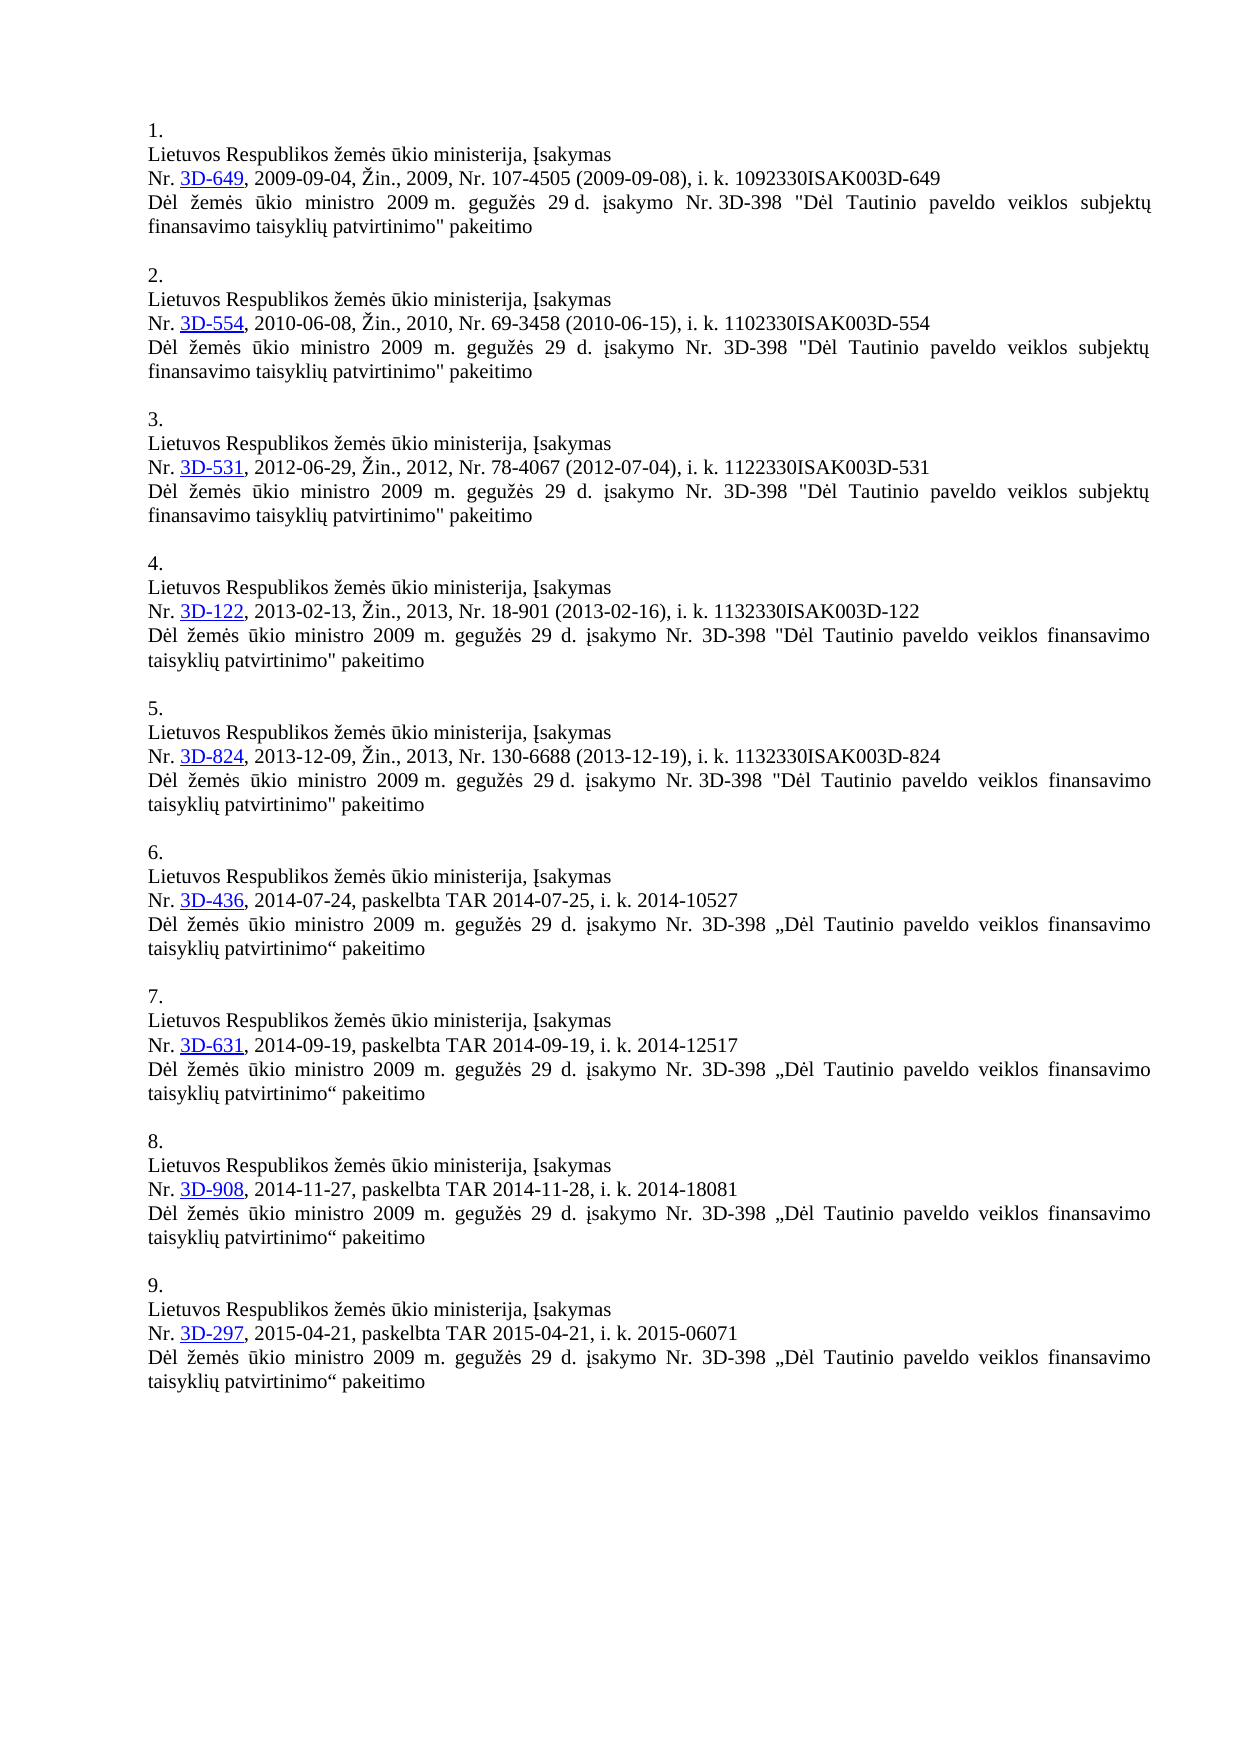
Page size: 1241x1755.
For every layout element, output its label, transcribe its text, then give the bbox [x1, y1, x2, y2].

text Lietuvos Respublikos žemės ūkio ministerija, Įsakymas [148, 1153, 1152, 1177]
text Dėl žemės ūkio ministro 2009 m. gegužės 29 d. įsakymo Nr. 3D-398 "Dėl Tautinio paveldo veiklos finansavimo taisyklių patvirtinimo" pakeitimo [148, 623, 1152, 672]
text Lietuvos Respublikos žemės ūkio ministerija, Įsakymas [148, 720, 1152, 744]
text Lietuvos Respublikos žemės ūkio ministerija, Įsakymas [148, 575, 1152, 599]
text 6. [148, 840, 1152, 864]
text Nr. 3D-297, 2015-04-21, paskelbta TAR 2015-04-21, i. k. 2015-06071 [148, 1321, 1152, 1345]
text 7. [148, 984, 1152, 1008]
text Lietuvos Respublikos žemės ūkio ministerija, Įsakymas [148, 431, 1152, 455]
text 4. [148, 551, 1152, 575]
text Lietuvos Respublikos žemės ūkio ministerija, Įsakymas [148, 1008, 1152, 1032]
text Nr. 3D-122, 2013-02-13, Žin., 2013, Nr. 18-901 (2013-02-16), i. k. 1132330ISAK003D-122 [148, 599, 1152, 623]
text Lietuvos Respublikos žemės ūkio ministerija, Įsakymas [148, 287, 1152, 311]
text Dėl žemės ūkio ministro 2009 m. gegužės 29 d. įsakymo Nr. 3D-398 "Dėl Tautinio paveldo veiklos subjektų finansavimo taisyklių patvirtinimo" pakeitimo [148, 479, 1152, 527]
text 2. [148, 262, 1152, 287]
text Lietuvos Respublikos žemės ūkio ministerija, Įsakymas [148, 142, 1152, 166]
text Nr. 3D-436, 2014-07-24, paskelbta TAR 2014-07-25, i. k. 2014-10527 [148, 888, 1152, 912]
text Nr. 3D-554, 2010-06-08, Žin., 2010, Nr. 69-3458 (2010-06-15), i. k. 1102330ISAK003D-554 [148, 311, 1152, 335]
text 3. [148, 407, 1152, 431]
text Dėl žemės ūkio ministro 2009 m. gegužės 29 d. įsakymo Nr. 3D-398 "Dėl Tautinio paveldo veiklos finansavimo taisyklių patvirtinimo" pakeitimo [148, 768, 1152, 816]
text Dėl žemės ūkio ministro 2009 m. gegužės 29 d. įsakymo Nr. 3D-398 "Dėl Tautinio paveldo veiklos subjektų finansavimo taisyklių patvirtinimo" pakeitimo [148, 190, 1152, 238]
text Dėl žemės ūkio ministro 2009 m. gegužės 29 d. įsakymo Nr. 3D-398 „Dėl Tautinio paveldo veiklos finansavimo taisyklių patvirtinimo“ pakeitimo [148, 1201, 1152, 1249]
text Nr. 3D-531, 2012-06-29, Žin., 2012, Nr. 78-4067 (2012-07-04), i. k. 1122330ISAK003D-531 [148, 455, 1152, 479]
text 5. [148, 696, 1152, 720]
text Nr. 3D-908, 2014-11-27, paskelbta TAR 2014-11-28, i. k. 2014-18081 [148, 1177, 1152, 1201]
text Lietuvos Respublikos žemės ūkio ministerija, Įsakymas [148, 864, 1152, 888]
text Nr. 3D-824, 2013-12-09, Žin., 2013, Nr. 130-6688 (2013-12-19), i. k. 1132330ISAK003D-824 [148, 744, 1152, 768]
text 8. [148, 1129, 1152, 1153]
text 9. [148, 1273, 1152, 1297]
text Dėl žemės ūkio ministro 2009 m. gegužės 29 d. įsakymo Nr. 3D-398 „Dėl Tautinio paveldo veiklos finansavimo taisyklių patvirtinimo“ pakeitimo [148, 912, 1152, 960]
text 1. [148, 118, 1152, 142]
text Nr. 3D-631, 2014-09-19, paskelbta TAR 2014-09-19, i. k. 2014-12517 [148, 1032, 1152, 1057]
text Dėl žemės ūkio ministro 2009 m. gegužės 29 d. įsakymo Nr. 3D-398 „Dėl Tautinio paveldo veiklos finansavimo taisyklių patvirtinimo“ pakeitimo [148, 1057, 1152, 1105]
text Lietuvos Respublikos žemės ūkio ministerija, Įsakymas [148, 1297, 1152, 1321]
text Dėl žemės ūkio ministro 2009 m. gegužės 29 d. įsakymo Nr. 3D-398 „Dėl Tautinio paveldo veiklos finansavimo taisyklių patvirtinimo“ pakeitimo [148, 1345, 1152, 1393]
text Nr. 3D-649, 2009-09-04, Žin., 2009, Nr. 107-4505 (2009-09-08), i. k. 1092330ISAK003D-649 [148, 166, 1152, 190]
text Dėl žemės ūkio ministro 2009 m. gegužės 29 d. įsakymo Nr. 3D-398 "Dėl Tautinio paveldo veiklos subjektų finansavimo taisyklių patvirtinimo" pakeitimo [148, 335, 1152, 383]
